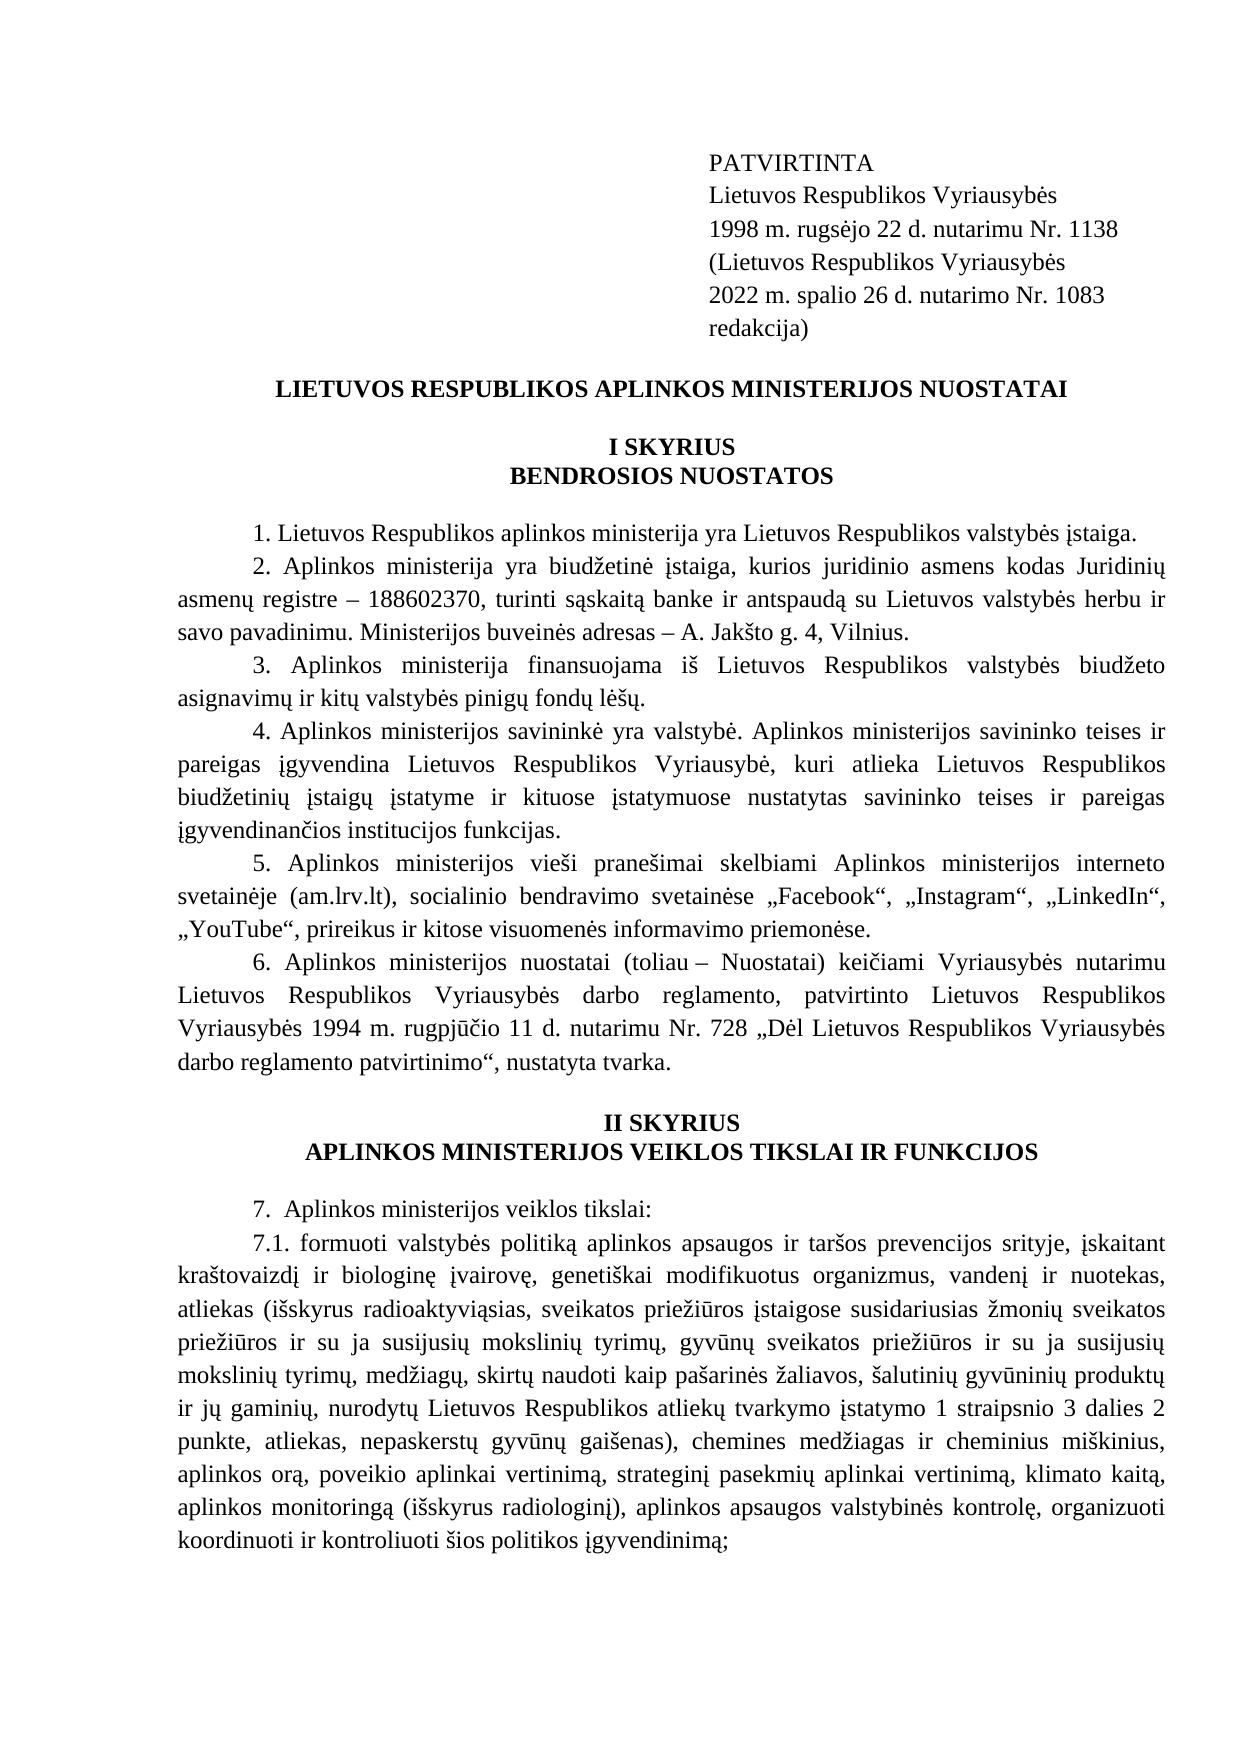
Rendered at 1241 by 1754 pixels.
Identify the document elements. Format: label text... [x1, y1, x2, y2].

text 4. Aplinkos ministerijos savininkė yra valstybė. Aplinkos ministerijos savininko teises ir pareigas įgyvendina Lietuvos Respublikos Vyriausybė, kuri atlieka Lietuvos Respublikos biudžetinių įstaigų įstatyme ir kituose įstatymuose nustatytas savininko teises ir pareigas įgyvendinančios institucijos funkcijas. [177, 716, 1166, 844]
text 5. Aplinkos ministerijos vieši pranešimai skelbiami Aplinkos ministerijos interneto svetainėje (am.lrv.lt), socialinio bendravimo svetainėse „Facebook“, „Instagram“, „LinkedIn“, „YouTube“, prireikus ir kitose visuomenės informavimo priemonėse. [177, 848, 1166, 943]
text 2. Aplinkos ministerija yra biudžetinė įstaiga, kurios juridinio asmens kodas Juridinių asmenų registre – 188602370, turinti sąskaitą banke ir antspaudą su Lietuvos valstybės herbu ir savo pavadinimu. Ministerijos buveinės adresas – A. Jakšto g. 4, Vilnius. [177, 551, 1166, 646]
text Patvirtinta [177, 148, 1166, 176]
text 3. Aplinkos ministerija finansuojama iš Lietuvos Respublikos valstybės biudžeto asignavimų ir kitų valstybės pinigų fondų lėšų. [177, 650, 1166, 712]
text 2022 m. spalio 26 d. nutarimo Nr. 1083 [177, 280, 1166, 308]
text APLINKOS MINISTERIJOS VEIKLOS TIKSLAI IR FUNKCIJOS [177, 1137, 1166, 1166]
text (Lietuvos Respublikos Vyriausybės [177, 247, 1166, 275]
text redakcija) [177, 313, 1166, 341]
text 7. Aplinkos ministerijos veiklos tikslai: [177, 1194, 1166, 1223]
text BENDROSIOS NUOSTATOS [177, 461, 1166, 489]
text Lietuvos Respublikos Vyriausybės [177, 181, 1166, 209]
text LIETUVOS RESPUBLIKOS APLINKOS MINISTERIJOS NUOSTATAI [177, 374, 1166, 403]
text II SKYRIUS [177, 1108, 1166, 1137]
text 7.1. formuoti valstybės politiką aplinkos apsaugos ir taršos prevencijos srityje, įskaitant kraštovaizdį ir biologinę įvairovę, genetiškai modifikuotus organizmus, vandenį ir nuotekas, atliekas (išskyrus radioaktyviąsias, sveikatos priežiūros įstaigose susidariusias žmonių sveikatos priežiūros ir su ja susijusių mokslinių tyrimų, gyvūnų sveikatos priežiūros ir su ja susijusių mokslinių tyrimų, medžiagų, skirtų naudoti kaip pašarinės žaliavos, šalutinių gyvūninių produktų ir jų gaminių, nurodytų Lietuvos Respublikos atliekų tvarkymo įstatymo 1 straipsnio 3 dalies 2 punkte, atliekas, nepaskerstų gyvūnų gaišenas), chemines medžiagas ir cheminius miškinius, aplinkos orą, poveikio aplinkai vertinimą, strateginį pasekmių aplinkai vertinimą, klimato kaitą, aplinkos monitoringą (išskyrus radiologinį), aplinkos apsaugos valstybinės kontrolę, organizuoti koordinuoti ir kontroliuoti šios politikos įgyvendinimą; [177, 1228, 1166, 1553]
text 6. Aplinkos ministerijos nuostatai (toliau – Nuostatai) keičiami Vyriausybės nutarimu Lietuvos Respublikos Vyriausybės darbo reglamento, patvirtinto Lietuvos Respublikos Vyriausybės 1994 m. rugpjūčio 11 d. nutarimu Nr. 728 „Dėl Lietuvos Respublikos Vyriausybės darbo reglamento patvirtinimo“, nustatyta tvarka. [177, 947, 1166, 1075]
text 1998 m. rugsėjo 22 d. nutarimu Nr. 1138 [177, 214, 1166, 242]
text I SKYRIUS [177, 432, 1166, 461]
text 1. Lietuvos Respublikos aplinkos ministerija yra Lietuvos Respublikos valstybės įstaiga. [177, 518, 1166, 547]
